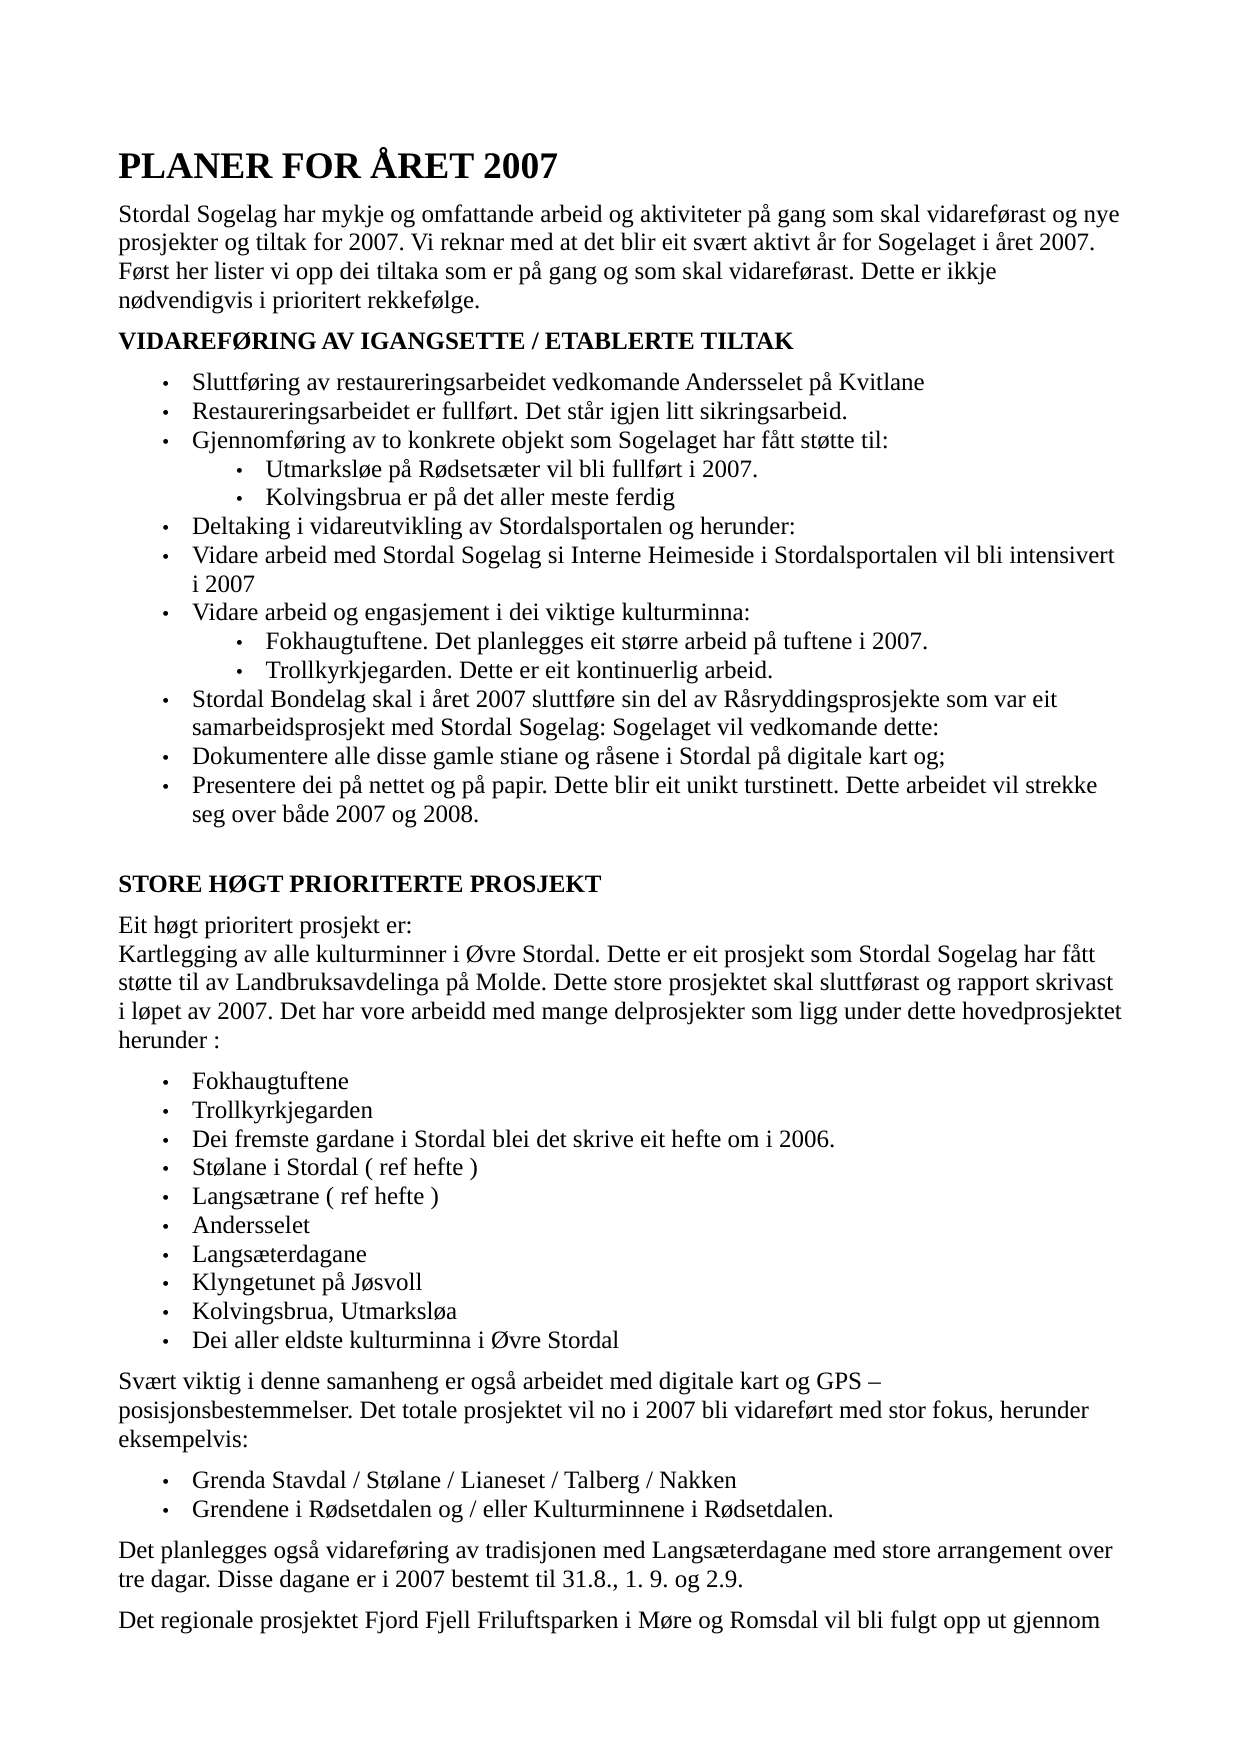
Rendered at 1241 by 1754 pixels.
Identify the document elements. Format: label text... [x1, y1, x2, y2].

list Presentere dei på nettet og på papir. Dette blir eit unikt turstinett. Dette arbeidet vil strekke seg over både 2007 og 2008. [162, 770, 1122, 856]
list Vidare arbeid med Stordal Sogelag si Interne Heimeside i Stordalsportalen vil bli intensivert i 2007 [162, 540, 1122, 597]
list Dei aller eldste kulturminna i Øvre Stordal [162, 1325, 1122, 1354]
list Klyngetunet på Jøsvoll [162, 1267, 1122, 1296]
list Gjennomføring av to konkrete objekt som Sogelaget har fått støtte til: [162, 425, 1122, 454]
text Svært viktig i denne samanheng er også arbeidet med digitale kart og GPS – posisjonsbestemmelser. Det totale prosjektet vil no i 2007 bli vidareført med stor fokus, herunder eksempelvis: [118, 1366, 1122, 1452]
list Fokhaugtuftene [162, 1066, 1122, 1095]
list Langsætrane ( ref hefte ) [162, 1181, 1122, 1210]
list Trollkyrkjegarden. Dette er eit kontinuerlig arbeid. [236, 655, 1122, 684]
list Grenda Stavdal / Stølane / Lianeset / Talberg / Nakken [162, 1465, 1122, 1494]
text Stordal Sogelag har mykje og omfattande arbeid og aktiviteter på gang som skal vidareførast og nye prosjekter og tiltak for 2007. Vi reknar med at det blir eit svært aktivt år for Sogelaget i året 2007. Først her lister vi opp dei tiltaka som er på gang og som skal vidareførast. Dette er ikkje nødvendigvis i prioritert rekkefølge. [118, 199, 1122, 314]
list Langsæterdagane [162, 1239, 1122, 1267]
list Andersselet [162, 1210, 1122, 1239]
list Kolvingsbrua er på det aller meste ferdig [236, 482, 1122, 511]
list Deltaking i vidareutvikling av Stordalsportalen og herunder: [162, 511, 1122, 540]
subtitle PLANER FOR ÅRET 2007 [118, 143, 1122, 186]
list Kolvingsbrua, Utmarksløa [162, 1296, 1122, 1325]
list Trollkyrkjegarden [162, 1095, 1122, 1124]
text VIDAREFØRING AV IGANGSETTE / ETABLERTE TILTAK [118, 326, 1122, 355]
text Det planlegges også vidareføring av tradisjonen med Langsæterdagane med store arrangement over tre dagar. Disse dagane er i 2007 bestemt til 31.8., 1. 9. og 2.9. [118, 1535, 1122, 1592]
text Det regionale prosjektet Fjord Fjell Friluftsparken i Møre og Romsdal vil bli fulgt opp ut gjennom [118, 1605, 1122, 1634]
list Vidare arbeid og engasjement i dei viktige kulturminna: [162, 597, 1122, 626]
list Restaureringsarbeidet er fullført. Det står igjen litt sikringsarbeid. [162, 396, 1122, 425]
list Utmarksløe på Rødsetsæter vil bli fullført i 2007. [236, 454, 1122, 482]
list Grendene i Rødsetdalen og / eller Kulturminnene i Rødsetdalen. [162, 1494, 1122, 1522]
text Eit høgt prioritert prosjekt er: Kartlegging av alle kulturminner i Øvre Stordal. Dette er eit prosjekt som Stordal Sogelag har fått støtte til av Landbruksavdelinga på Molde. Dette store prosjektet skal sluttførast og rapport skrivast i løpet av 2007. Det har vore arbeidd med mange delprosjekter som ligg under dette hovedprosjektet herunder : [118, 910, 1122, 1054]
text STORE HØGT PRIORITERTE PROSJEKT [118, 869, 1122, 897]
list Fokhaugtuftene. Det planlegges eit større arbeid på tuftene i 2007. [236, 626, 1122, 655]
list Dokumentere alle disse gamle stiane og råsene i Stordal på digitale kart og; [162, 741, 1122, 770]
list Stølane i Stordal ( ref hefte ) [162, 1152, 1122, 1181]
list Sluttføring av restaureringsarbeidet vedkomande Andersselet på Kvitlane [162, 367, 1122, 396]
list Dei fremste gardane i Stordal blei det skrive eit hefte om i 2006. [162, 1124, 1122, 1152]
list Stordal Bondelag skal i året 2007 sluttføre sin del av Råsryddingsprosjekte som var eit samarbeidsprosjekt med Stordal Sogelag: Sogelaget vil vedkomande dette: [162, 684, 1122, 741]
